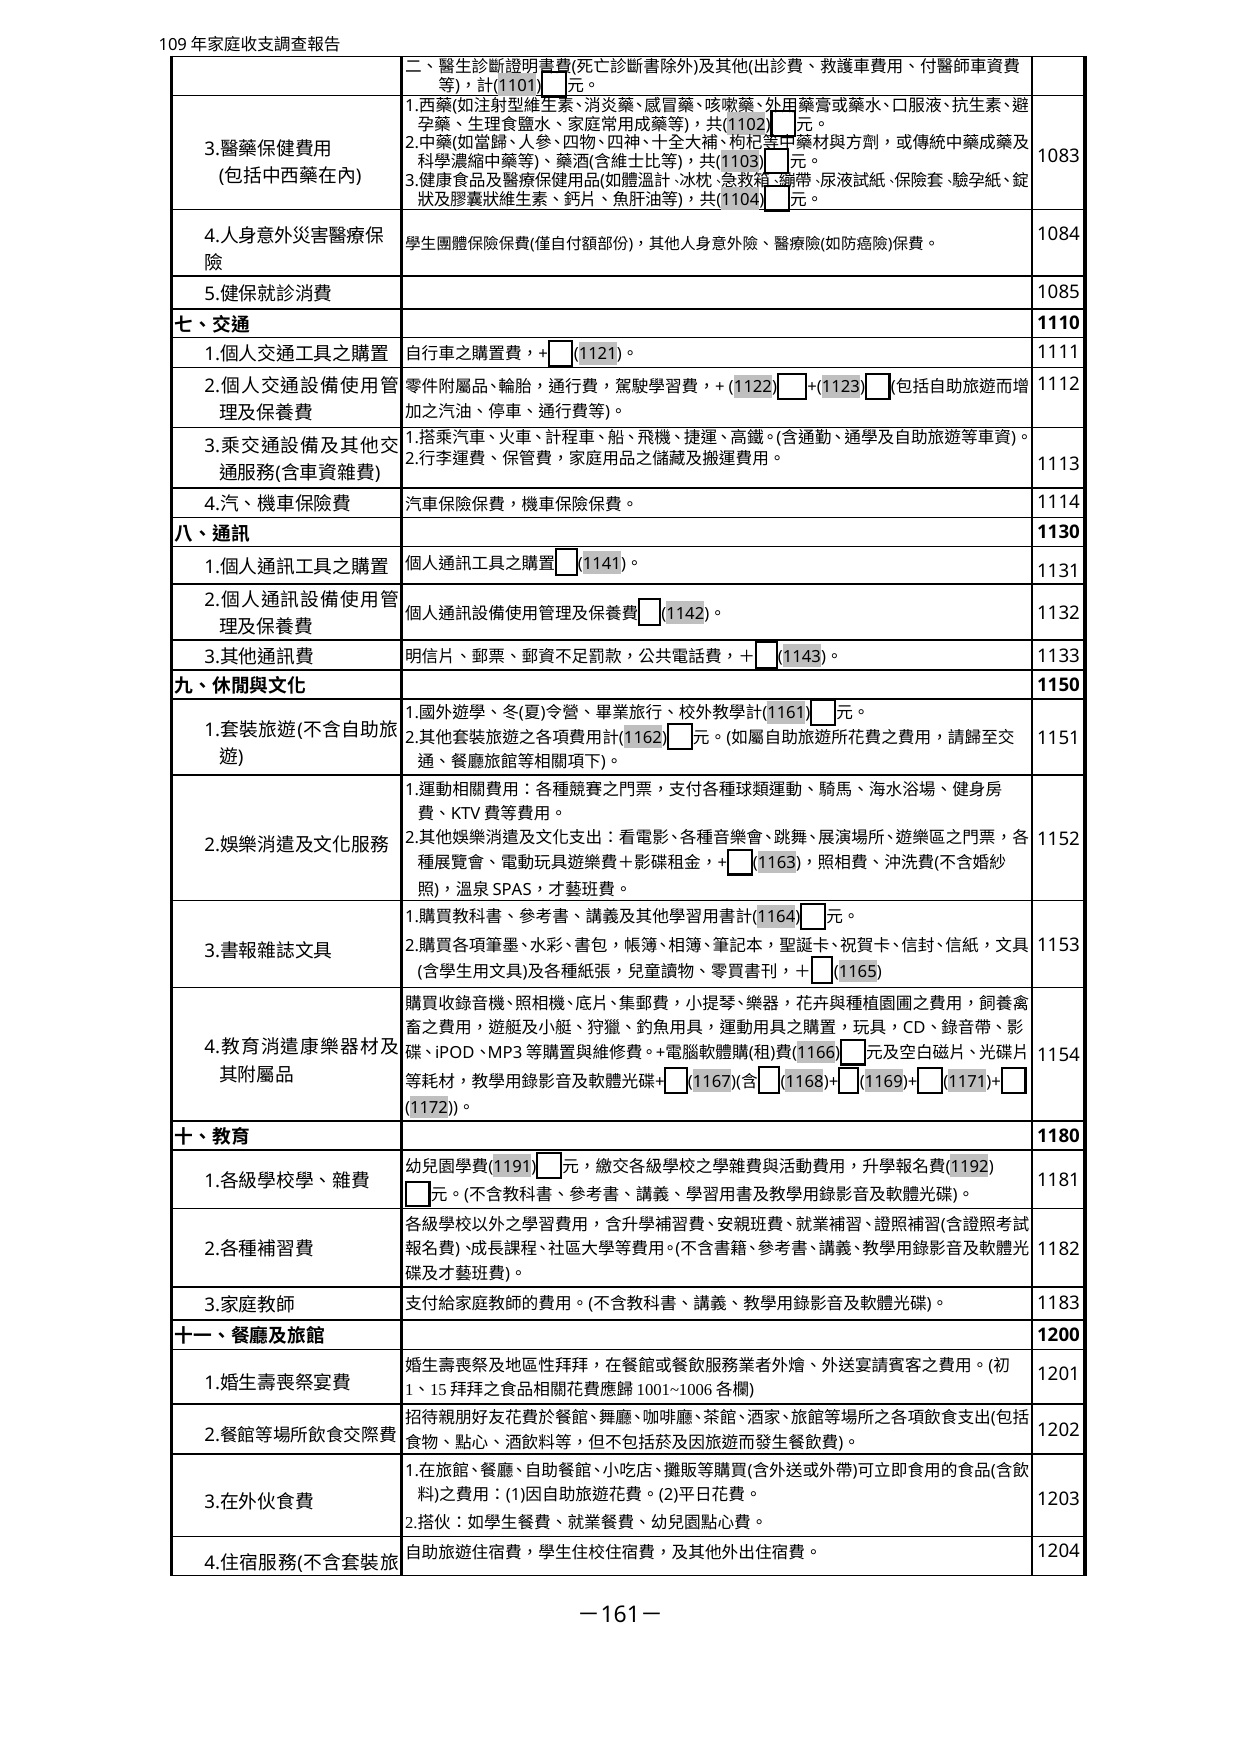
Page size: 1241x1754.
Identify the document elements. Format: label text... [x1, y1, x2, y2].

table_cell 1150 [1033, 671, 1083, 698]
table_cell 2.各種補習費 [173, 1209, 400, 1286]
table_cell 2.個人通訊設備使用管理及保養費 [173, 585, 400, 639]
table_cell 1.套裝旅遊(不含自助旅遊) [173, 700, 400, 774]
table_cell 1202 [1033, 1405, 1083, 1453]
table_cell 支付給家庭教師的費用。(不含教科書、講義、教學用錄影音及軟體光碟)。 [403, 1288, 1031, 1319]
table_cell 1200 [1033, 1321, 1083, 1348]
table_cell 1114 [1033, 489, 1083, 517]
table_cell 1181 [1033, 1151, 1083, 1207]
table_cell 4.汽、機車保險費 [173, 489, 400, 517]
table_cell 自行車之購置費，+ (1121)。 [403, 338, 1031, 367]
table_cell [1033, 57, 1083, 95]
table_cell 1.運動相關費用：各種競賽之門票，支付各種球類運動、騎馬、海水浴場、健身房費、KTV費等費用。 2.其他娛樂消遣及文化支出：看電影、各種音樂會、跳舞、展演場所、遊樂區之門票，各種展覽會、電動玩具遊樂費＋影碟租金，+ (1163)，照相費、沖洗費(不含婚紗照)，溫泉SPAS，才藝班費。 [403, 776, 1031, 900]
table_cell 1.西藥(如注射型維生素、消炎藥、感冒藥、咳嗽藥、外用藥膏或藥水、口服液、抗生素、避孕藥、生理食鹽水、家庭常用成藥等)，共(1102) 元。 2.中藥(如當歸、人參、四物、四神、十全大補、枸杞等中藥材與方劑，或傳統中藥成藥及科學濃縮中藥等)、藥酒(含維士比等)，共(1103) 元。 3.健康食品及醫療保健用品(如體溫計、冰枕、急救箱、繃帶、尿液試紙、保險套、驗孕紙、錠狀及膠囊狀維生素、鈣片、魚肝油等)，共(1104) 元。 [403, 96, 1031, 209]
table_cell 4.住宿服務(不含套裝旅 [173, 1537, 400, 1575]
table_cell 1201 [1033, 1350, 1083, 1403]
table_cell 1083 [1033, 96, 1083, 209]
table_cell [403, 1321, 1031, 1348]
table_cell [403, 1122, 1031, 1149]
table_cell (1143)。 [778, 641, 1031, 669]
table_cell 1.個人通訊工具之購置 [173, 547, 400, 583]
table_cell 1203 [1033, 1455, 1083, 1536]
table_cell 個人通訊工具之購置 (1141)。 [403, 547, 1031, 583]
table_cell 1133 [1033, 641, 1083, 669]
table_cell 明信片、郵票、郵資不足罰款，公共電話費，＋ [403, 641, 755, 669]
table_cell 1085 [1033, 277, 1083, 308]
table_cell 1204 [1033, 1537, 1083, 1575]
table_cell 九、休閒與文化 [173, 671, 400, 698]
table_cell 1183 [1033, 1288, 1083, 1319]
table_cell 汽車保險保費，機車保險保費。 [403, 489, 1031, 517]
table_cell [403, 518, 1031, 546]
table_cell 十一、餐廳及旅館 [173, 1321, 400, 1348]
table_cell 1.搭乘汽車、火車、計程車、船、飛機、捷運、高鐵。(含通勤、通學及自助旅遊等車資)。 2.行李運費、保管費，家庭用品之儲藏及搬運費用。 [403, 428, 1031, 487]
table_cell 1132 [1033, 585, 1083, 639]
table_cell 各級學校以外之學習費用，含升學補習費、安親班費、就業補習、證照補習(含證照考試報名費)、成長課程、社區大學等費用。(不含書籍、參考書、講義、教學用錄影音及軟體光碟及才藝班費)。 [403, 1209, 1031, 1286]
table_cell 1.各級學校學、雜費 [173, 1151, 400, 1207]
table_cell 自助旅遊住宿費，學生住校住宿費，及其他外出住宿費。 [403, 1537, 1031, 1575]
table_cell 零件附屬品、輪胎，通行費，駕駛學習費，+ (1122) +(1123) (包括自助旅遊而增加之汽油、停車、通行費等)。 [403, 368, 1031, 427]
table_cell 1.國外遊學、冬(夏)令營、畢業旅行、校外教學計(1161) 元。 2.其他套裝旅遊之各項費用計(1162) 元。(如屬自助旅遊所花費之費用，請歸至交通、餐廳旅館等相關項下)。 [403, 700, 1031, 774]
table_cell 1110 [1033, 310, 1083, 337]
table_cell 1182 [1033, 1209, 1083, 1286]
table_cell 5.健保就診消費 [173, 277, 400, 308]
table_cell 招待親朋好友花費於餐館、舞廳、咖啡廳、茶館、酒家、旅館等場所之各項飲食支出(包括食物、點心、酒飲料等，但不包括菸及因旅遊而發生餐飲費)。 [403, 1405, 1031, 1453]
table_cell 2.個人交通設備使用管理及保養費 [173, 368, 400, 427]
table_cell [403, 310, 1031, 337]
table_cell 1.購買教科書、參考書、講義及其他學習用書計(1164) 元。 2.購買各項筆墨、水彩、書包，帳簿、相簿、筆記本，聖誕卡、祝賀卡、信封、信紙，文具(含學生用文具)及各種紙張，兒童讀物、零買書刊，＋ (1165) [403, 901, 1031, 987]
table_cell [403, 277, 1031, 308]
table_cell 幼兒園學費(1191) 元，繳交各級學校之學雜費與活動費用，升學報名費(1192) 元。(不含教科書、參考書、講義、學習用書及教學用錄影音及軟體光碟)。 [403, 1151, 1031, 1207]
table_cell 1154 [1033, 988, 1083, 1120]
table_cell [403, 671, 1031, 698]
table_cell 七、交通 [173, 310, 400, 337]
table_cell 1130 [1033, 518, 1083, 546]
table_cell 1131 [1033, 547, 1083, 583]
table_cell 3.在外伙食費 [173, 1455, 400, 1536]
table_cell 3.乘交通設備及其他交通服務(含車資雜費) [173, 428, 400, 487]
table_cell 2.娛樂消遣及文化服務 [173, 776, 400, 900]
table_cell 學生團體保險保費(僅自付額部份)，其他人身意外險、醫療險(如防癌險)保費。 [403, 210, 1031, 275]
table_cell 4.人身意外災害醫療保險 [173, 210, 400, 275]
table_cell 1180 [1033, 1122, 1083, 1149]
table_cell 購買收錄音機、照相機、底片、集郵費，小提琴、樂器，花卉與種植園圃之費用，飼養禽畜之費用，遊艇及小艇、狩獵、釣魚用具，運動用具之購置，玩具，CD、錄音帶、影碟、iPOD、MP3等購置與維修費。+電腦軟體購(租)費(1166) 元及空白磁片、光碟片等耗材，教學用錄影音及軟體光碟+ (1167)(含 (1168)+ (1169)+ (1171)+ (1172))。 [403, 988, 1031, 1120]
table_cell 1.在旅館、餐廳、自助餐館、小吃店、攤販等購買(含外送或外帶)可立即食用的食品(含飲料)之費用：(1)因自助旅遊花費。(2)平日花費。 2.搭伙：如學生餐費、就業餐費、幼兒園點心費。 [403, 1455, 1031, 1536]
table_cell 婚生壽喪祭及地區性拜拜，在餐館或餐飲服務業者外燴、外送宴請賓客之費用。(初1、15拜拜之食品相關花費應歸1001~1006各欄) [403, 1350, 1031, 1403]
table_cell 1.婚生壽喪祭宴費 [173, 1350, 400, 1403]
table_cell 1112 [1033, 368, 1083, 427]
table_cell 1152 [1033, 776, 1083, 900]
table_cell 1113 [1033, 428, 1083, 487]
table_cell 3.其他通訊費 [173, 641, 400, 669]
table_cell 3.書報雜誌文具 [173, 901, 400, 987]
table_cell 八、通訊 [173, 518, 400, 546]
table_cell 個人通訊設備使用管理及保養費 (1142)。 [403, 585, 1031, 639]
table_cell 3.家庭教師 [173, 1288, 400, 1319]
table_cell 2.餐館等場所飲食交際費 [173, 1405, 400, 1453]
table_cell 3.醫藥保健費用 (包括中西藥在內) [173, 96, 400, 209]
table_cell 1.個人交通工具之購置 [173, 338, 400, 367]
table_cell 十、教育 [173, 1122, 400, 1149]
table_cell 1151 [1033, 700, 1083, 774]
table_cell 1153 [1033, 901, 1083, 987]
table_cell 二、醫生診斷證明書費(死亡診斷書除外)及其他(出診費、救護車費用、付醫師車資費等)，計(1101) 元。 [403, 57, 1031, 95]
table_cell [173, 57, 400, 95]
table_cell 1084 [1033, 210, 1083, 275]
table_cell 4.教育消遣康樂器材及其附屬品 [173, 988, 400, 1120]
table_cell 1111 [1033, 338, 1083, 367]
